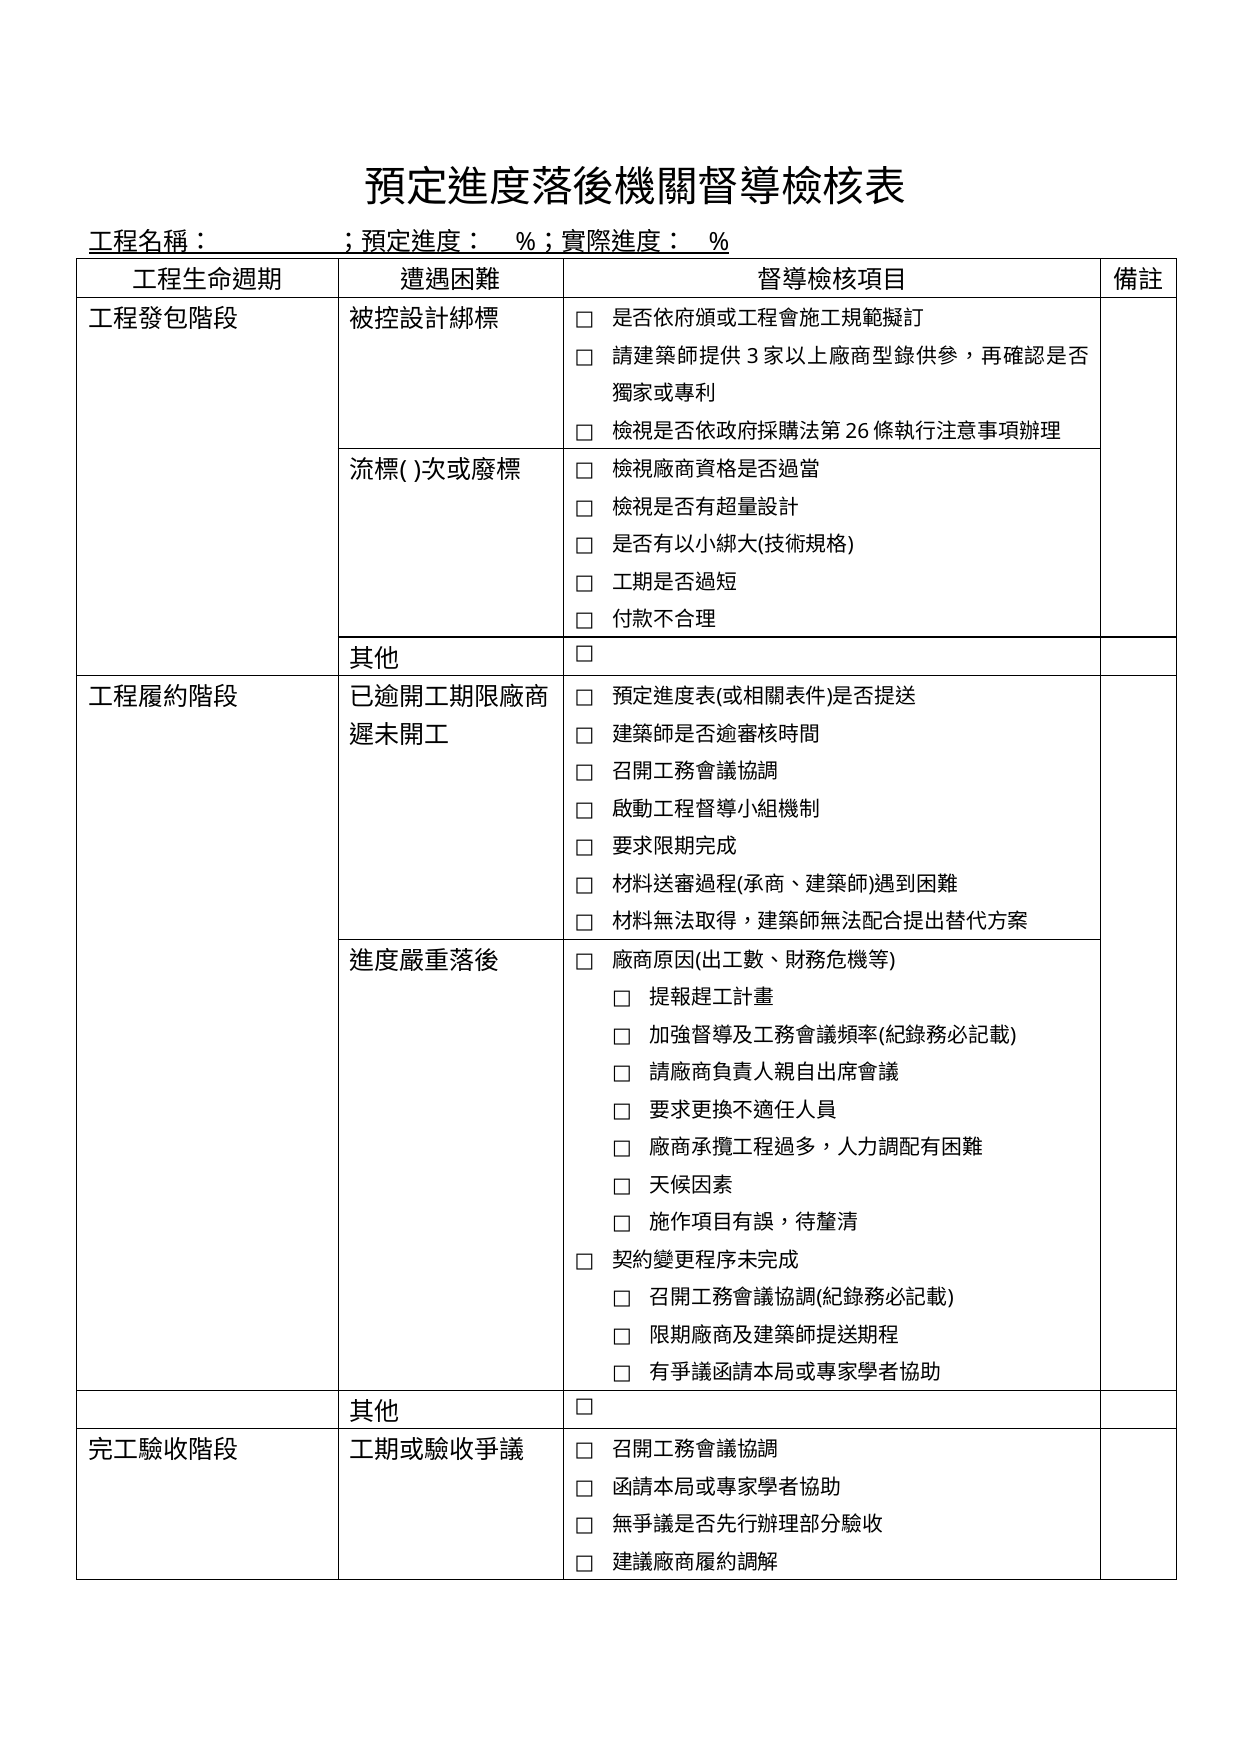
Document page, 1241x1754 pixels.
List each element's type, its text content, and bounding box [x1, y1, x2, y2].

table_header 督導檢核項目 [564, 259, 1100, 297]
table_cell 是否依府頒或工程會施工規範擬訂 請建築師提供3家以上廠商型錄供參，再確認是否獨家或專利 檢視是否依政府採購法第26條執行注意事項辦理 [564, 298, 1100, 448]
table_cell 被控設計綁標 [339, 298, 563, 448]
table_cell [1101, 298, 1176, 636]
table_cell [77, 1391, 338, 1428]
table_cell 進度嚴重落後 [339, 940, 563, 1389]
table_cell 工程履約階段 [77, 676, 338, 1389]
table_cell [1101, 638, 1176, 675]
table_cell 預定進度表(或相關表件)是否提送 建築師是否逾審核時間 召開工務會議協調 啟動工程督導小組機制 要求限期完成 材料送審過程(承商、建築師)遇到困難 材料無法取得，建築師無法配合提出替代方案 [564, 676, 1100, 938]
table_cell 召開工務會議協調 函請本局或專家學者協助 無爭議是否先行辦理部分驗收 建議廠商履約調解 [564, 1429, 1100, 1579]
table_cell 工期或驗收爭議 [339, 1429, 563, 1579]
table_header 遭遇困難 [339, 259, 563, 297]
table_cell [1101, 1429, 1176, 1579]
table_cell 工程發包階段 [77, 298, 338, 675]
table_header 備註 [1101, 259, 1176, 297]
table_cell 其他 [339, 1391, 563, 1428]
table_cell [564, 638, 1100, 675]
text 預定進度落後機關督導檢核表 [89, 146, 1181, 221]
text 工程名稱： ；預定進度： %；實際進度： % [89, 221, 1181, 258]
table_cell 流標( )次或廢標 [339, 449, 563, 636]
table_cell [1101, 1391, 1176, 1428]
table_cell [564, 1391, 1100, 1428]
table_cell 已逾開工期限廠商遲未開工 [339, 676, 563, 938]
table_cell 其他 [339, 638, 563, 675]
table_cell 完工驗收階段 [77, 1429, 338, 1579]
table_cell 檢視廠商資格是否過當 檢視是否有超量設計 是否有以小綁大(技術規格) 工期是否過短 付款不合理 [564, 449, 1100, 636]
table_header 工程生命週期 [77, 259, 338, 297]
table_cell [1101, 676, 1176, 1389]
table_cell 廠商原因(出工數、財務危機等) 提報趕工計畫 加強督導及工務會議頻率(紀錄務必記載) 請廠商負責人親自出席會議 要求更換不適任人員 廠商承攬工程過多，人力調配有困難 天候因素 施作項目有誤，待釐清 契約變更程序未完成 召開工務會議協調(紀錄務必記載) 限期廠商及建築師提送期程 有爭議函請本局或專家學者協助 [564, 940, 1100, 1389]
